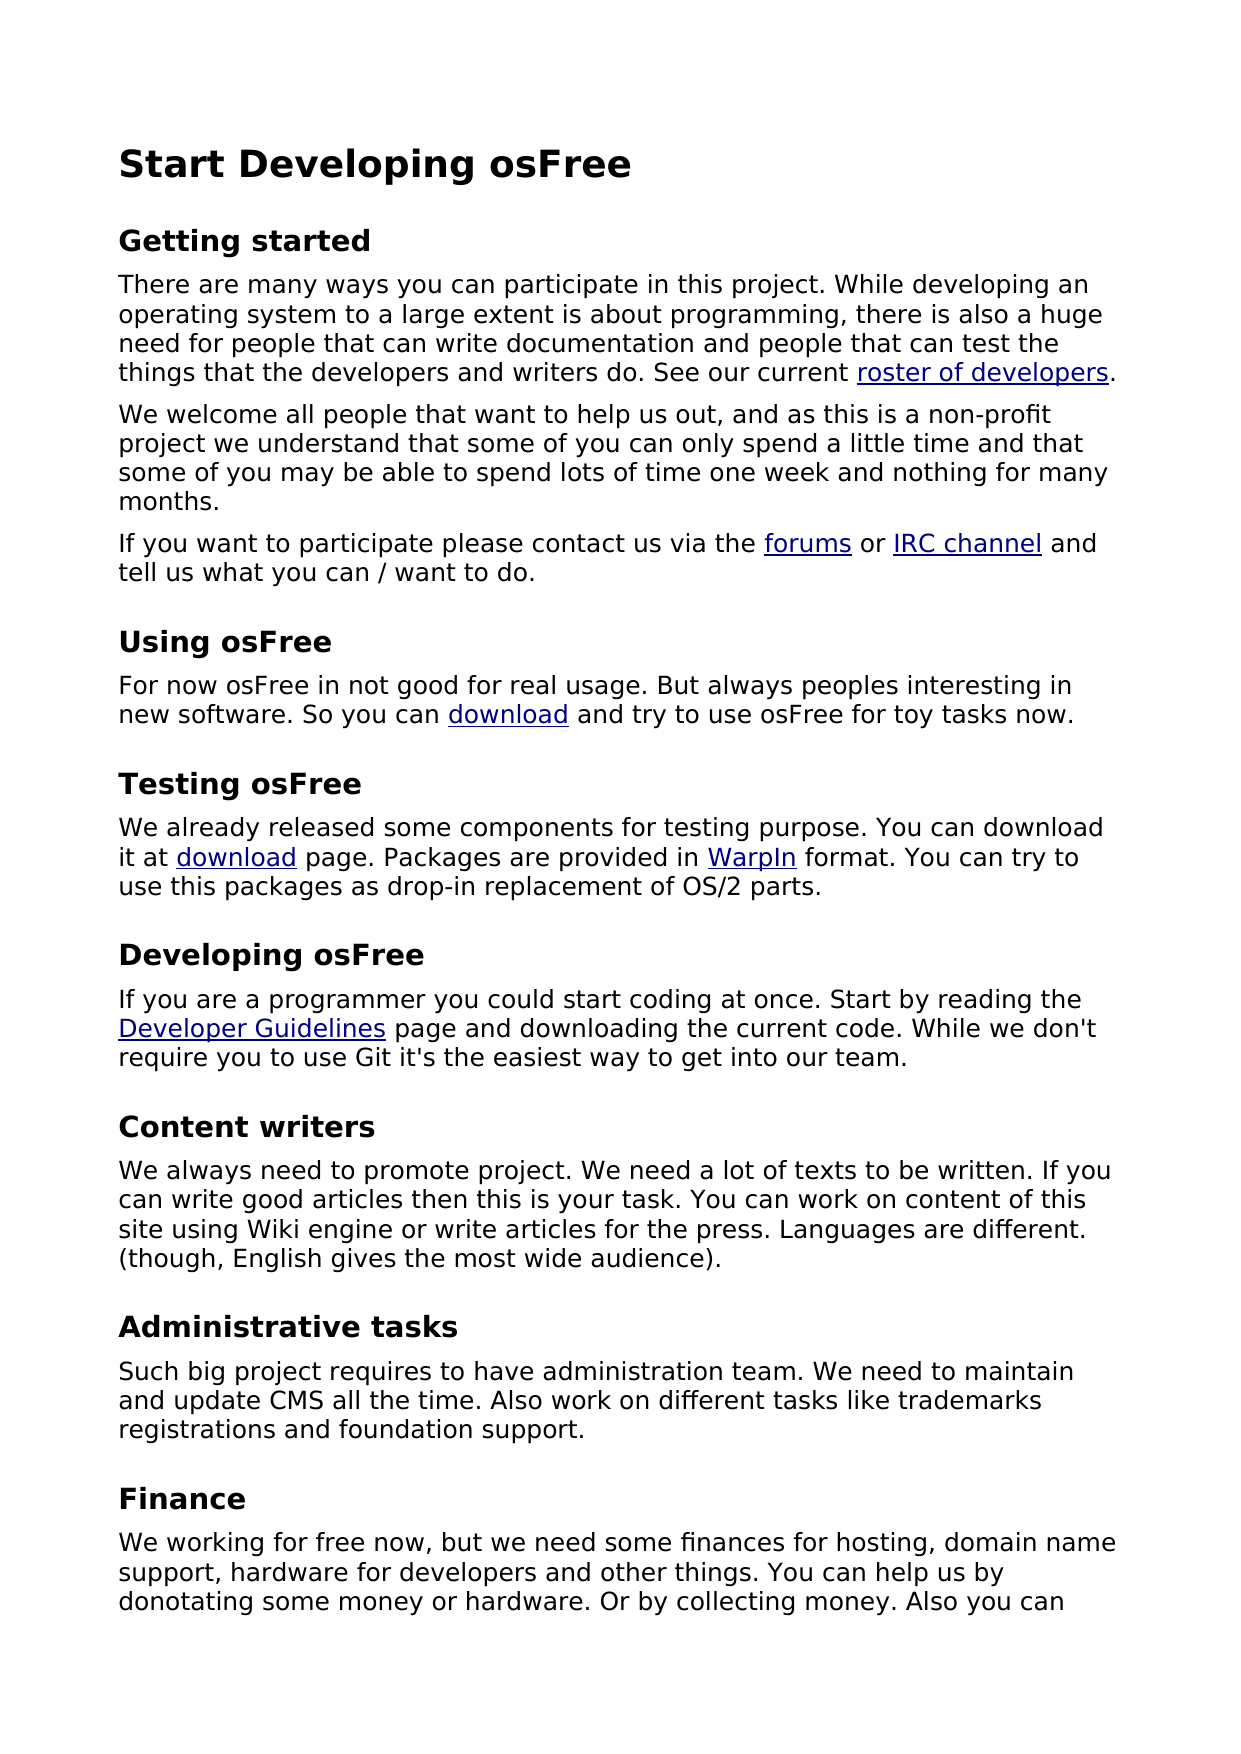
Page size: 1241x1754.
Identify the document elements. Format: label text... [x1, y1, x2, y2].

text If you want to participate please contact us via the forums or IRC channel and tell us what you can / want to do. [118, 529, 1122, 587]
text We already released some components for testing purpose. You can download it at download page. Packages are provided in WarpIn format. You can try to use this packages as drop-in replacement of OS/2 parts. [118, 814, 1122, 901]
subtitle Using osFree [118, 625, 1122, 659]
text If you are a programmer you could start coding at once. Start by reading the Developer Guidelines page and downloading the current code. While we don't require you to use Git it's the easiest way to get into our team. [118, 985, 1122, 1073]
text For now osFree in not good for real usage. But always peoples interesting in new software. So you can download and try to use osFree for toy tasks now. [118, 671, 1122, 730]
text We always need to promote project. We need a lot of texts to be written. If you can write good articles then this is your task. You can work on content of this site using Wiki engine or write articles for the press. Languages are different. (though, English gives the most wide audience). [118, 1157, 1122, 1273]
subtitle Finance [118, 1482, 1122, 1516]
text We welcome all people that want to help us out, and as this is a non-profit project we understand that some of you can only spend a little time and that some of you may be able to spend lots of time one week and nothing for many months. [118, 400, 1122, 517]
subtitle Start Developing osFree [118, 143, 1122, 187]
text Such big project requires to have administration team. We need to maintain and update CMS all the time. Also work on different tasks like trademarks registrations and foundation support. [118, 1357, 1122, 1445]
subtitle Administrative tasks [118, 1311, 1122, 1345]
text We working for free now, but we need some finances for hosting, domain name support, hardware for developers and other things. You can help us by donotating some money or hardware. Or by collecting money. Also you can [118, 1529, 1122, 1616]
subtitle Content writers [118, 1110, 1122, 1144]
subtitle Developing osFree [118, 939, 1122, 973]
text There are many ways you can participate in this project. While developing an operating system to a large extent is about programming, there is also a huge need for people that can write documentation and people that can test the things that the developers and writers do. See our current roster of developers. [118, 271, 1122, 387]
subtitle Testing osFree [118, 767, 1122, 801]
subtitle Getting started [118, 224, 1122, 258]
